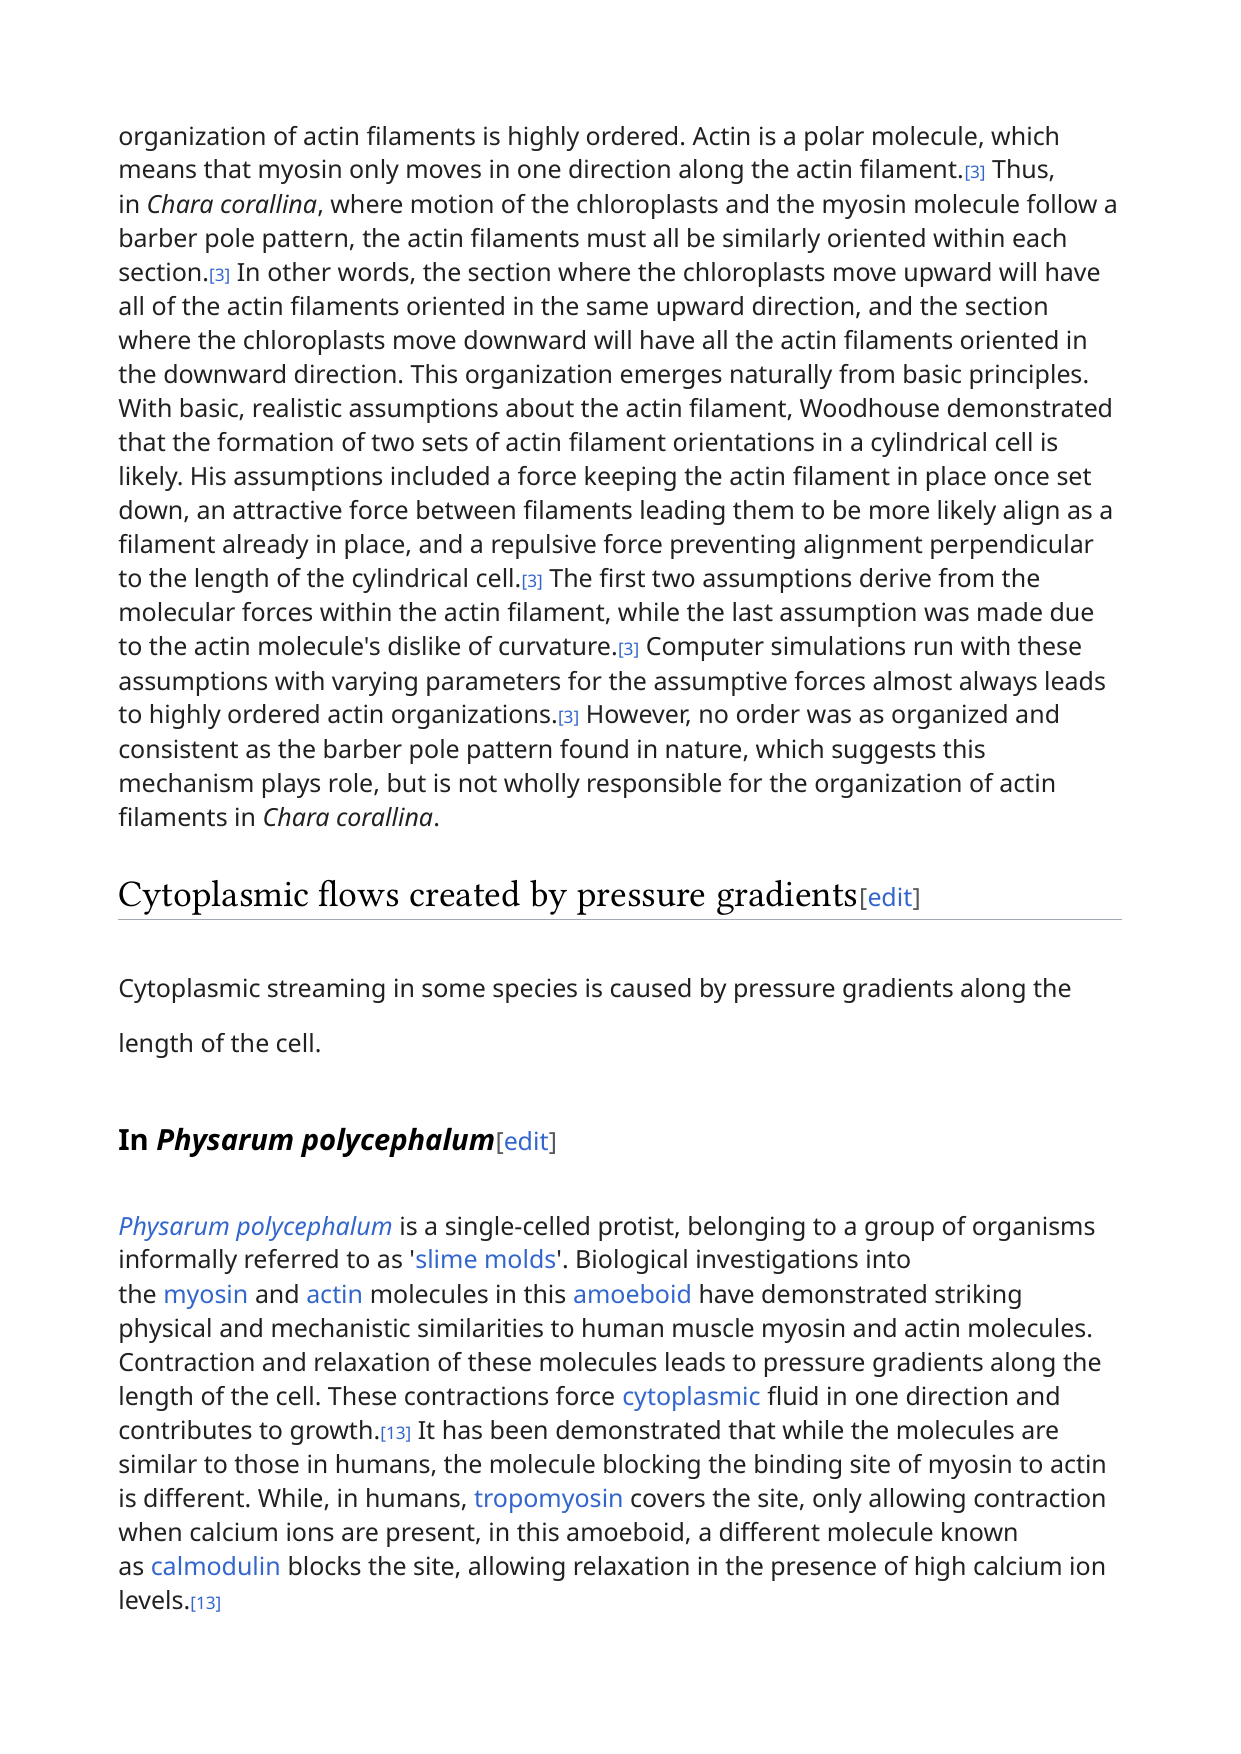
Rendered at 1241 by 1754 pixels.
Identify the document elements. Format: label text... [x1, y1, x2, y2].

text Physarum polycephalum is a single-celled protist, belonging to a group of organisms informally referred to as 'slime molds'. Biological investigations into the myosin and actin molecules in this amoeboid have demonstrated striking physical and mechanistic similarities to human muscle myosin and actin molecules. Contraction and relaxation of these molecules leads to pressure gradients along the length of the cell. These contractions force cytoplasmic fluid in one direction and contributes to growth.[13] It has been demonstrated that while the molecules are similar to those in humans, the molecule blocking the binding site of myosin to actin is different. While, in humans, tropomyosin covers the site, only allowing contraction when calcium ions are present, in this amoeboid, a different molecule known as calmodulin blocks the site, allowing relaxation in the presence of high calcium ion levels.[13] [118, 1208, 1122, 1617]
subtitle Cytoplasmic flows created by pressure gradients[edit] [118, 873, 1122, 919]
text organization of actin filaments is highly ordered. Actin is a polar molecule, which means that myosin only moves in one direction along the actin filament.[3] Thus, in Chara corallina, where motion of the chloroplasts and the myosin molecule follow a barber pole pattern, the actin filaments must all be similarly oriented within each section.[3] In other words, the section where the chloroplasts move upward will have all of the actin filaments oriented in the same upward direction, and the section where the chloroplasts move downward will have all the actin filaments oriented in the downward direction. This organization emerges naturally from basic principles. With basic, realistic assumptions about the actin filament, Woodhouse demonstrated that the formation of two sets of actin filament orientations in a cylindrical cell is likely. His assumptions included a force keeping the actin filament in place once set down, an attractive force between filaments leading them to be more likely align as a filament already in place, and a repulsive force preventing alignment perpendicular to the length of the cylindrical cell.[3] The first two assumptions derive from the molecular forces within the actin filament, while the last assumption was made due to the actin molecule's dislike of curvature.[3] Computer simulations run with these assumptions with varying parameters for the assumptive forces almost always leads to highly ordered actin organizations.[3] However, no order was as organized and consistent as the barber pole pattern found in nature, which suggests this mechanism plays role, but is not wholly responsible for the organization of actin filaments in Chara corallina. [118, 118, 1122, 833]
text Cytoplasmic streaming in some species is caused by pressure gradients along the length of the cell. [118, 971, 1122, 1060]
subtitle In Physarum polycephalum[edit] [118, 1120, 1122, 1159]
